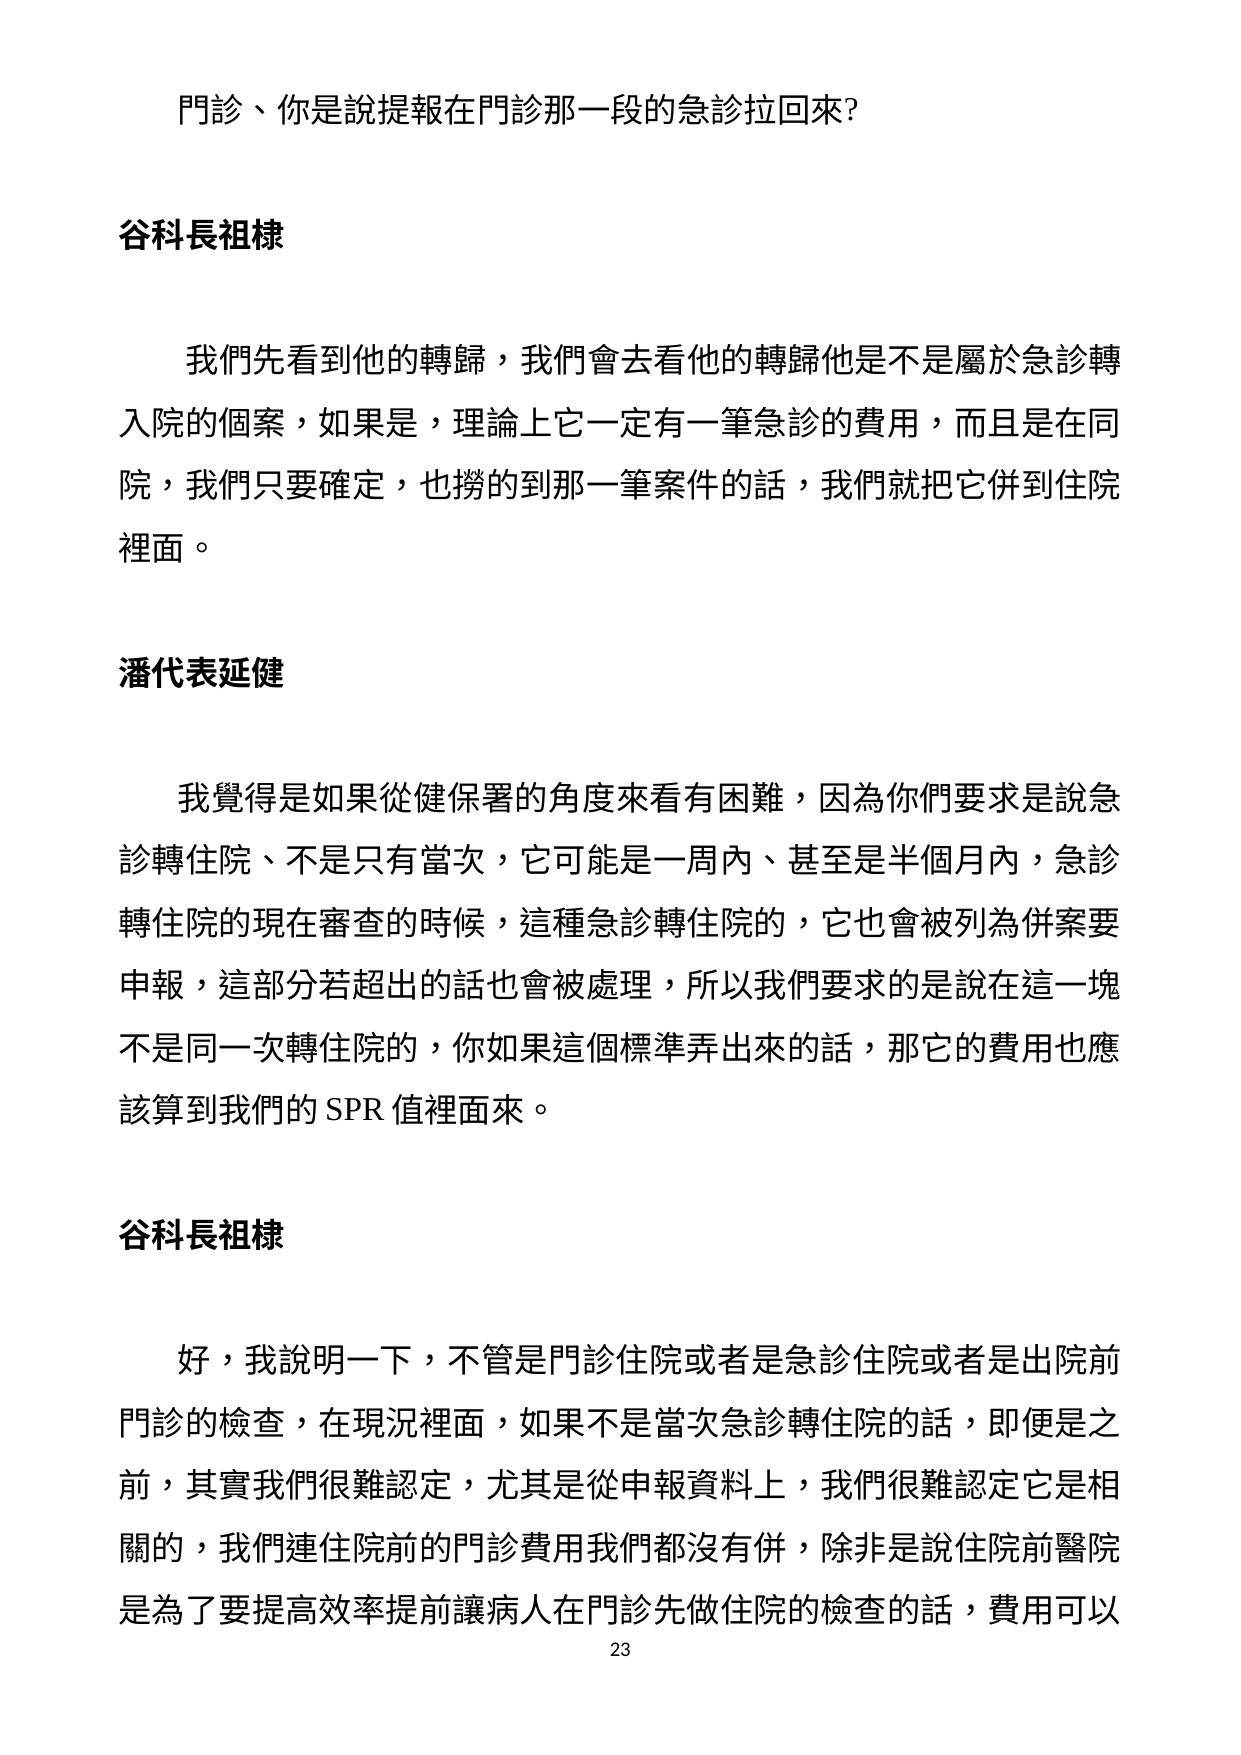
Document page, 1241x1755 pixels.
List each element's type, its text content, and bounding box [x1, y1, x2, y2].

text 好，我說明一下，不管是門診住院或者是急診住院或者是出院前門診的檢查，在現況裡面，如果不是當次急診轉住院的話，即便是之前，其實我們很難認定，尤其是從申報資料上，我們很難認定它是相關的，我們連住院前的門診費用我們都沒有併，除非是說住院前醫院是為了要提高效率提前讓病人在門診先做住院的檢查的話，費用可以 [118, 1316, 1122, 1629]
text 我覺得是如果從健保署的角度來看有困難，因為你們要求是說急診轉住院、不是只有當次，它可能是一周內、甚至是半個月內，急診轉住院的現在審查的時候，這種急診轉住院的，它也會被列為併案要申報，這部分若超出的話也會被處理，所以我們要求的是說在這一塊不是同一次轉住院的，你如果這個標準弄出來的話，那它的費用也應該算到我們的SPR值裡面來。 [118, 754, 1122, 1129]
text 谷科長祖棣 [118, 191, 1122, 254]
text 我們先看到他的轉歸，我們會去看他的轉歸他是不是屬於急診轉入院的個案，如果是，理論上它一定有一筆急診的費用，而且是在同院，我們只要確定，也撈的到那一筆案件的話，我們就把它併到住院裡面。 [118, 316, 1122, 566]
text 潘代表延健 [118, 629, 1122, 691]
text 門診、你是說提報在門診那一段的急診拉回來? [118, 66, 1122, 129]
text 谷科長祖棣 [118, 1191, 1122, 1254]
